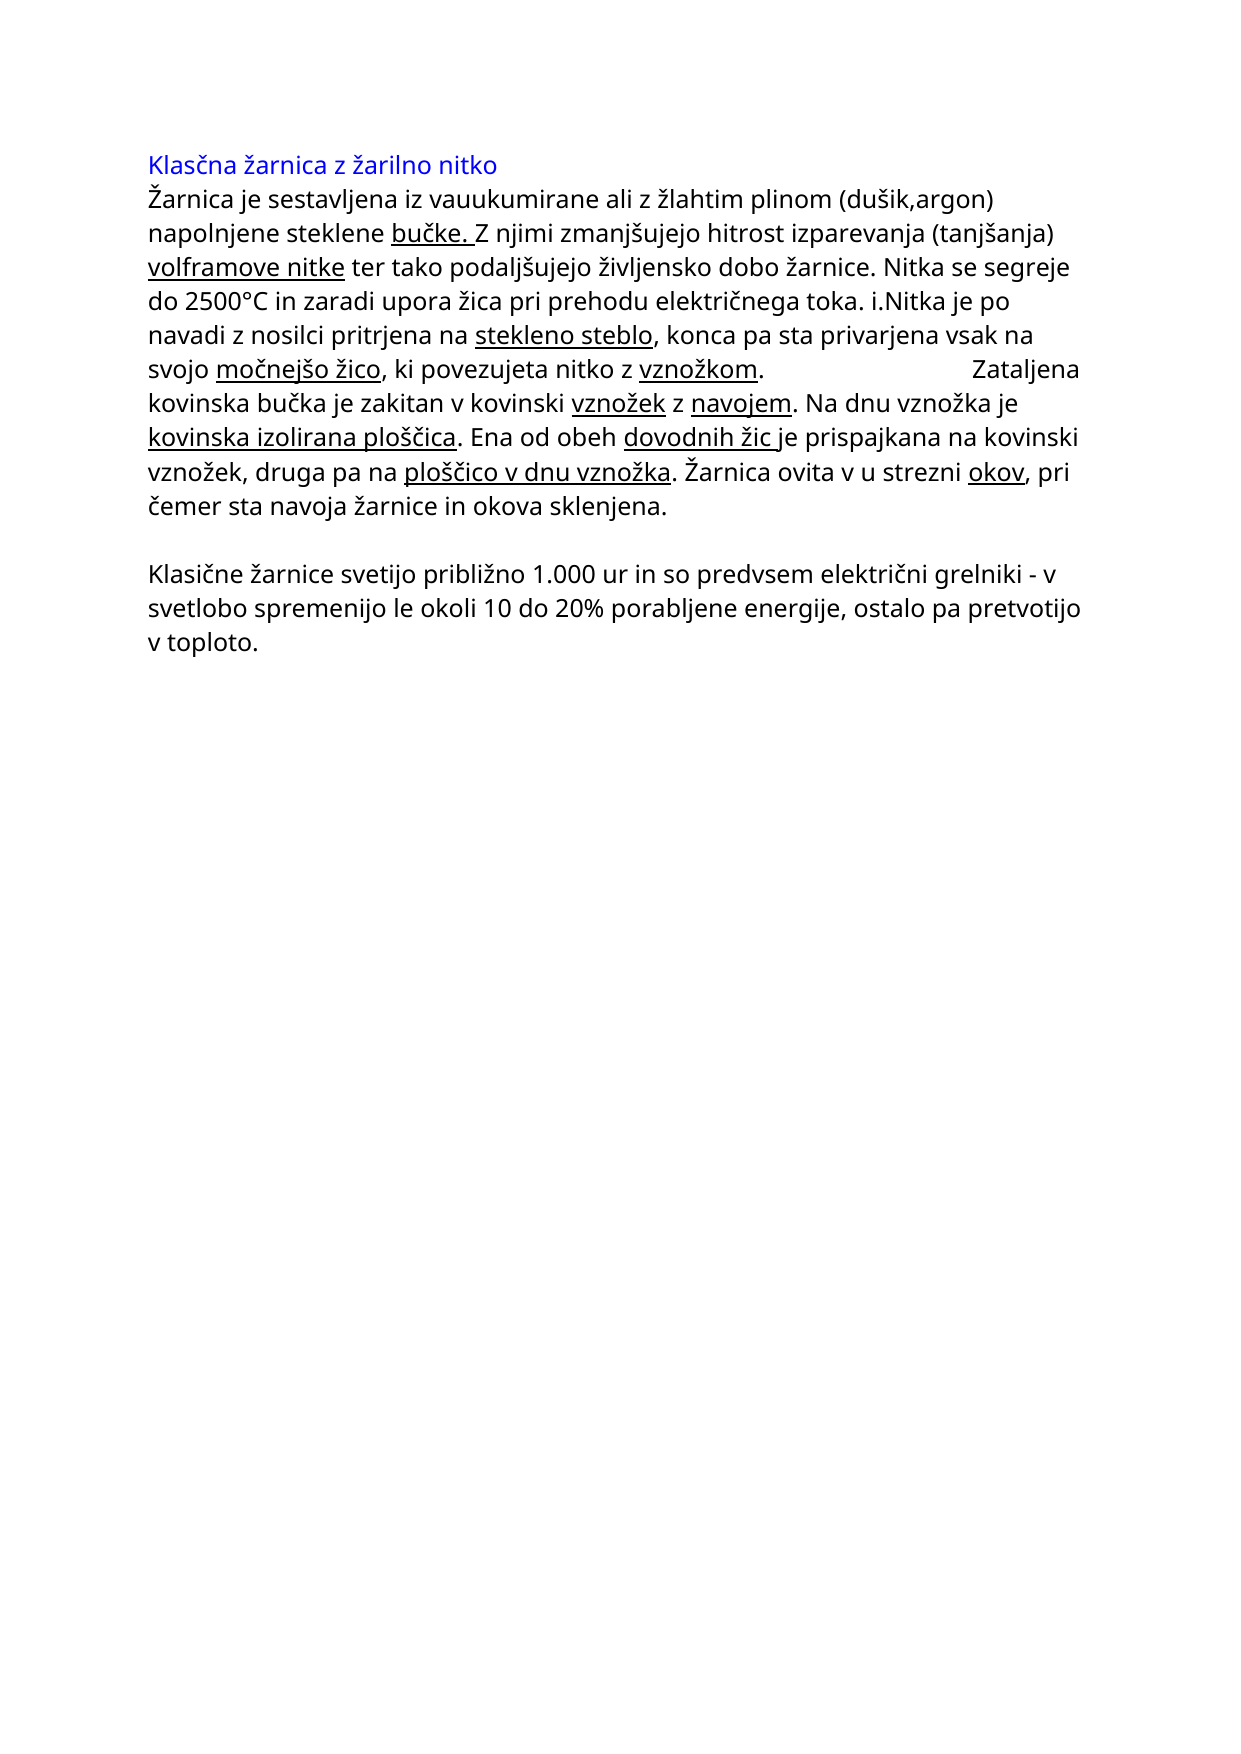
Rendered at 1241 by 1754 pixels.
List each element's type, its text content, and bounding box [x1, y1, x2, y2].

text Klasčna žarnica z žarilno nitko [148, 148, 1093, 182]
text Klasične žarnice svetijo približno 1.000 ur in so predvsem električni grelniki - v svetlobo spremenijo le okoli 10 do 20% porabljene energije, ostalo pa pretvotijo v toploto. [148, 556, 1093, 658]
text Žarnica je sestavljena iz vauukumirane ali z žlahtim plinom (dušik,argon) napolnjene steklene bučke. Z njimi zmanjšujejo hitrost izparevanja (tanjšanja) volframove nitke ter tako podaljšujejo življensko dobo žarnice. Nitka se segreje do 2500°C in zaradi upora žica pri prehodu električnega toka. i.Nitka je po navadi z nosilci pritrjena na stekleno steblo, konca pa sta privarjena vsak na svojo močnejšo žico, ki povezujeta nitko z vznožkom. Zataljena kovinska bučka je zakitan v kovinski vznožek z navojem. Na dnu vznožka je kovinska izolirana ploščica. Ena od obeh dovodnih žic je prispajkana na kovinski vznožek, druga pa na ploščico v dnu vznožka. Žarnica ovita v u strezni okov, pri čemer sta navoja žarnice in okova sklenjena. [148, 182, 1093, 522]
